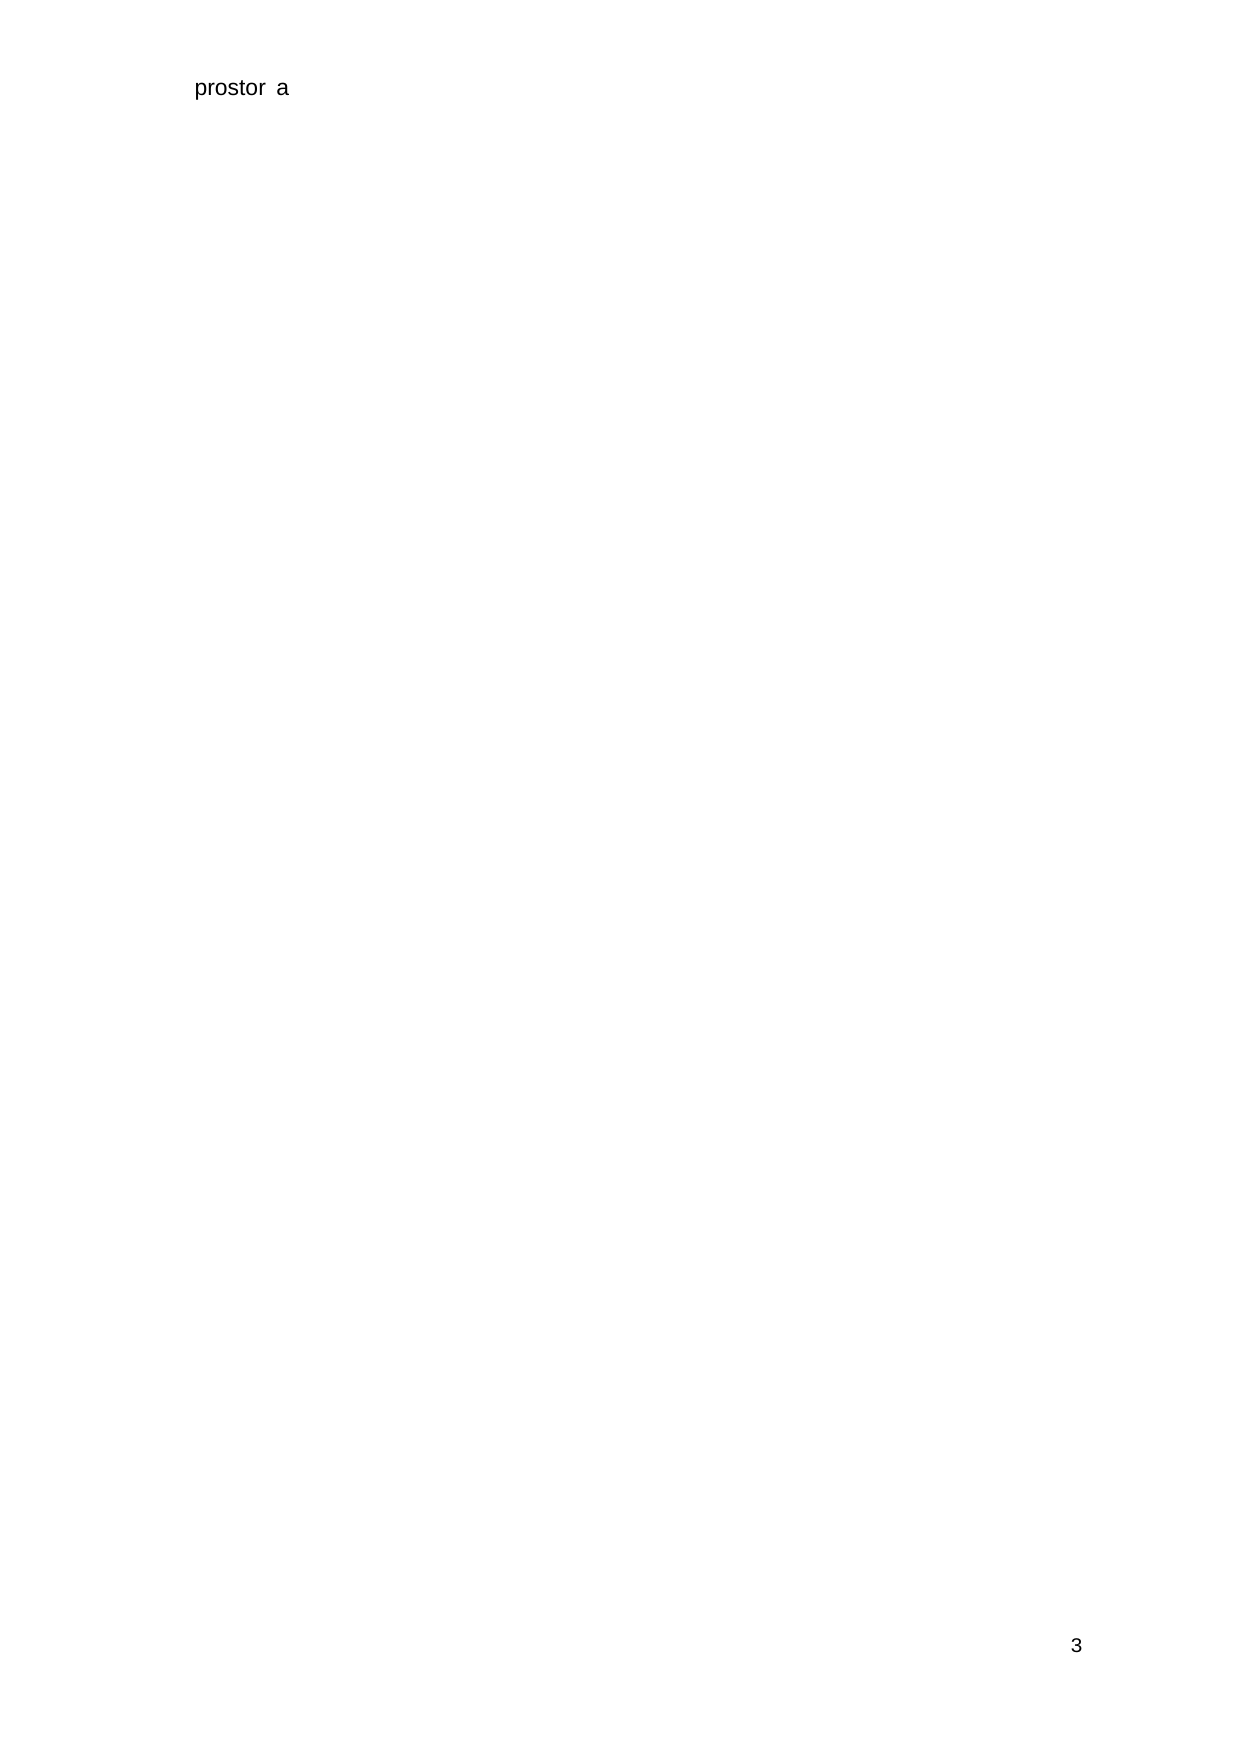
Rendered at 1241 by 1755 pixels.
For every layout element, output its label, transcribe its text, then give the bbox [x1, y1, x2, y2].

list prostor a [157, 74, 1074, 100]
